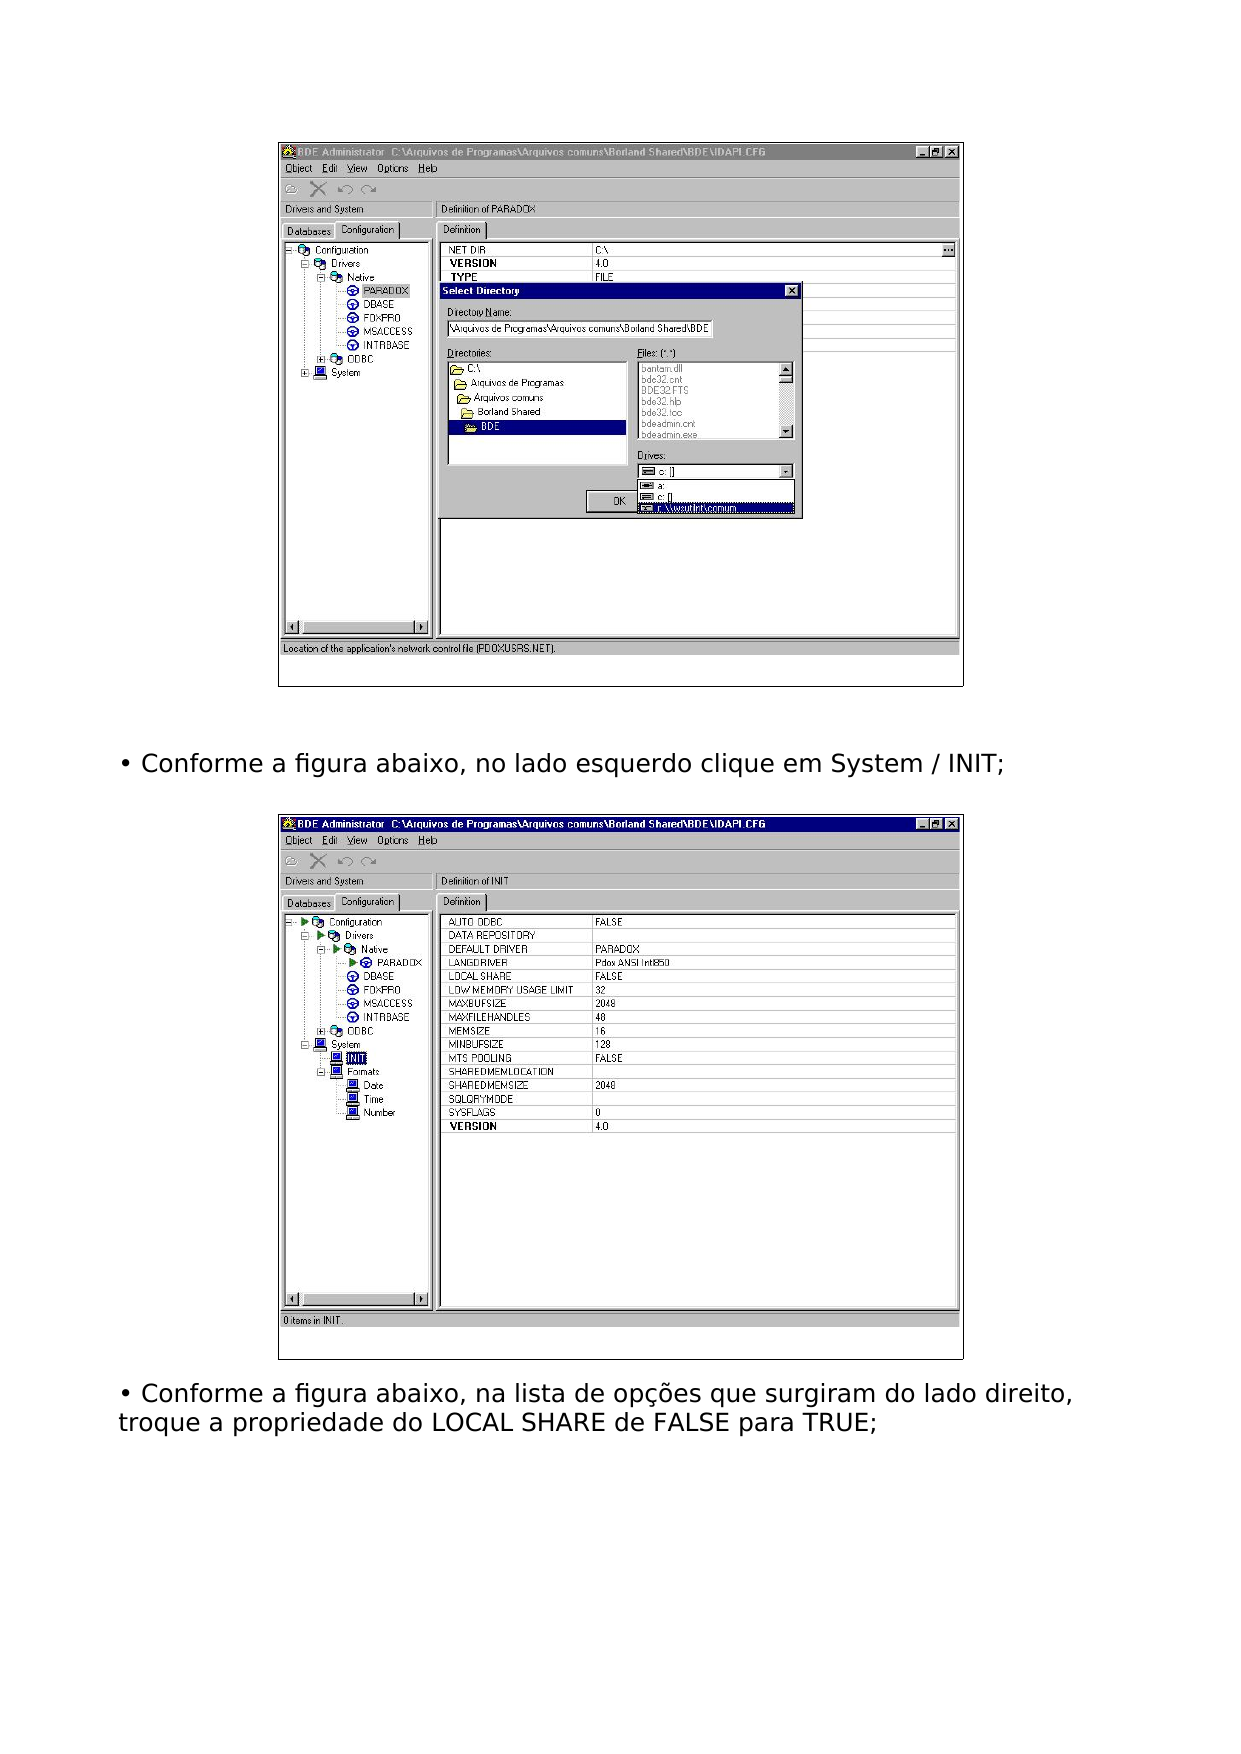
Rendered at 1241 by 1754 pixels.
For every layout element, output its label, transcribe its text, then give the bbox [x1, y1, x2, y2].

picture [280, 144, 960, 655]
picture [280, 817, 960, 1327]
text • Conforme a figura abaixo, no lado esquerdo clique em System / INIT; [118, 749, 1122, 778]
table_header [279, 815, 963, 1358]
text • Conforme a figura abaixo, na lista de opções que surgiram do lado direito, troque a propriedade do LOCAL SHARE de FALSE para TRUE; [118, 1177, 1122, 1438]
table_header [279, 143, 963, 686]
